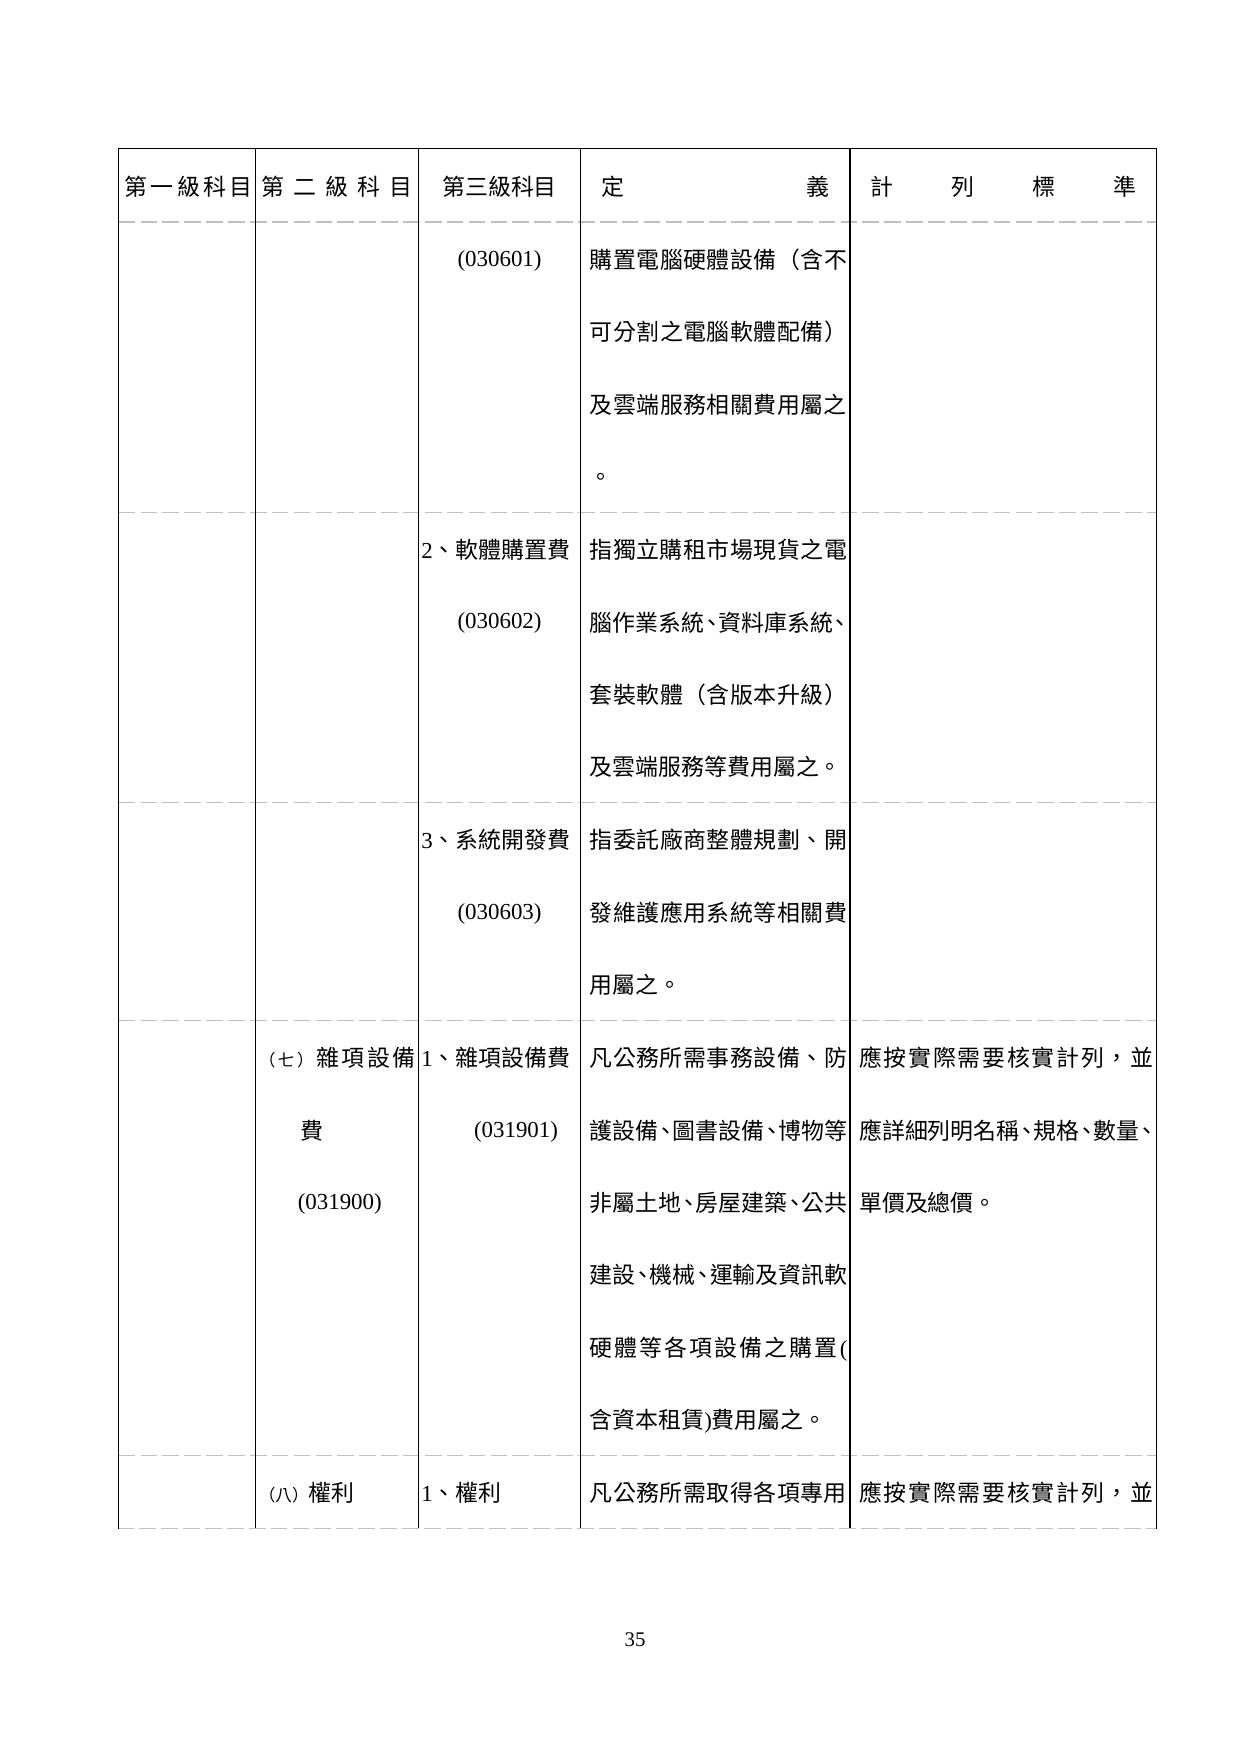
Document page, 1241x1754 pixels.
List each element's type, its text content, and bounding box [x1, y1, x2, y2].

table_cell 凡公務所需取得各項專用 [581, 1455, 849, 1528]
table_cell （七）雜項設備費 (031900) [256, 1020, 418, 1454]
table_cell [256, 221, 418, 512]
table_cell 凡公務所需事務設備、防護設備、圖書設備、博物等非屬土地、房屋建築、公共建設、機械、運輸及資訊軟硬體等各項設備之購置(含資本租賃)費用屬之。 [581, 1020, 849, 1454]
table_cell [119, 221, 255, 512]
table_header 第一級科目 [119, 149, 255, 221]
table_cell 指獨立購租市場現貨之電腦作業系統、資料庫系統、套裝軟體（含版本升級）及雲端服務等費用屬之。 [581, 512, 849, 802]
table_cell 2、軟體購置費 (030602) [419, 512, 580, 802]
table_header 第二級科目 [256, 149, 418, 221]
table_cell （八）權利 [256, 1455, 418, 1528]
table_cell 應按實際需要核實計列，並應詳細列明名稱、規格、數量、單價及總價。 [851, 1020, 1156, 1454]
table_cell [256, 512, 418, 802]
table_cell [851, 221, 1156, 512]
table_cell 應按實際需要核實計列，並 [851, 1455, 1156, 1528]
table_header 計列標準 [851, 149, 1156, 221]
table_cell 1、權利 [419, 1455, 580, 1528]
table_header 第三級科目 [419, 149, 580, 221]
table_cell [851, 802, 1156, 1020]
table_cell 購置電腦硬體設備（含不可分割之電腦軟體配備）及雲端服務相關費用屬之。 [581, 221, 849, 512]
table_cell 1、雜項設備費 (031901) [419, 1020, 580, 1454]
table_cell [119, 1455, 255, 1528]
table_cell [256, 802, 418, 1020]
table_header 定 義 [581, 149, 849, 221]
table_cell [119, 802, 255, 1020]
table_cell [119, 512, 255, 802]
table_cell 指委託廠商整體規劃、開發維護應用系統等相關費用屬之。 [581, 802, 849, 1020]
table_cell 3、系統開發費 (030603) [419, 802, 580, 1020]
table_cell 硬體設備費 (030601) [419, 221, 580, 512]
table_cell [851, 512, 1156, 802]
table_cell [119, 1020, 255, 1454]
